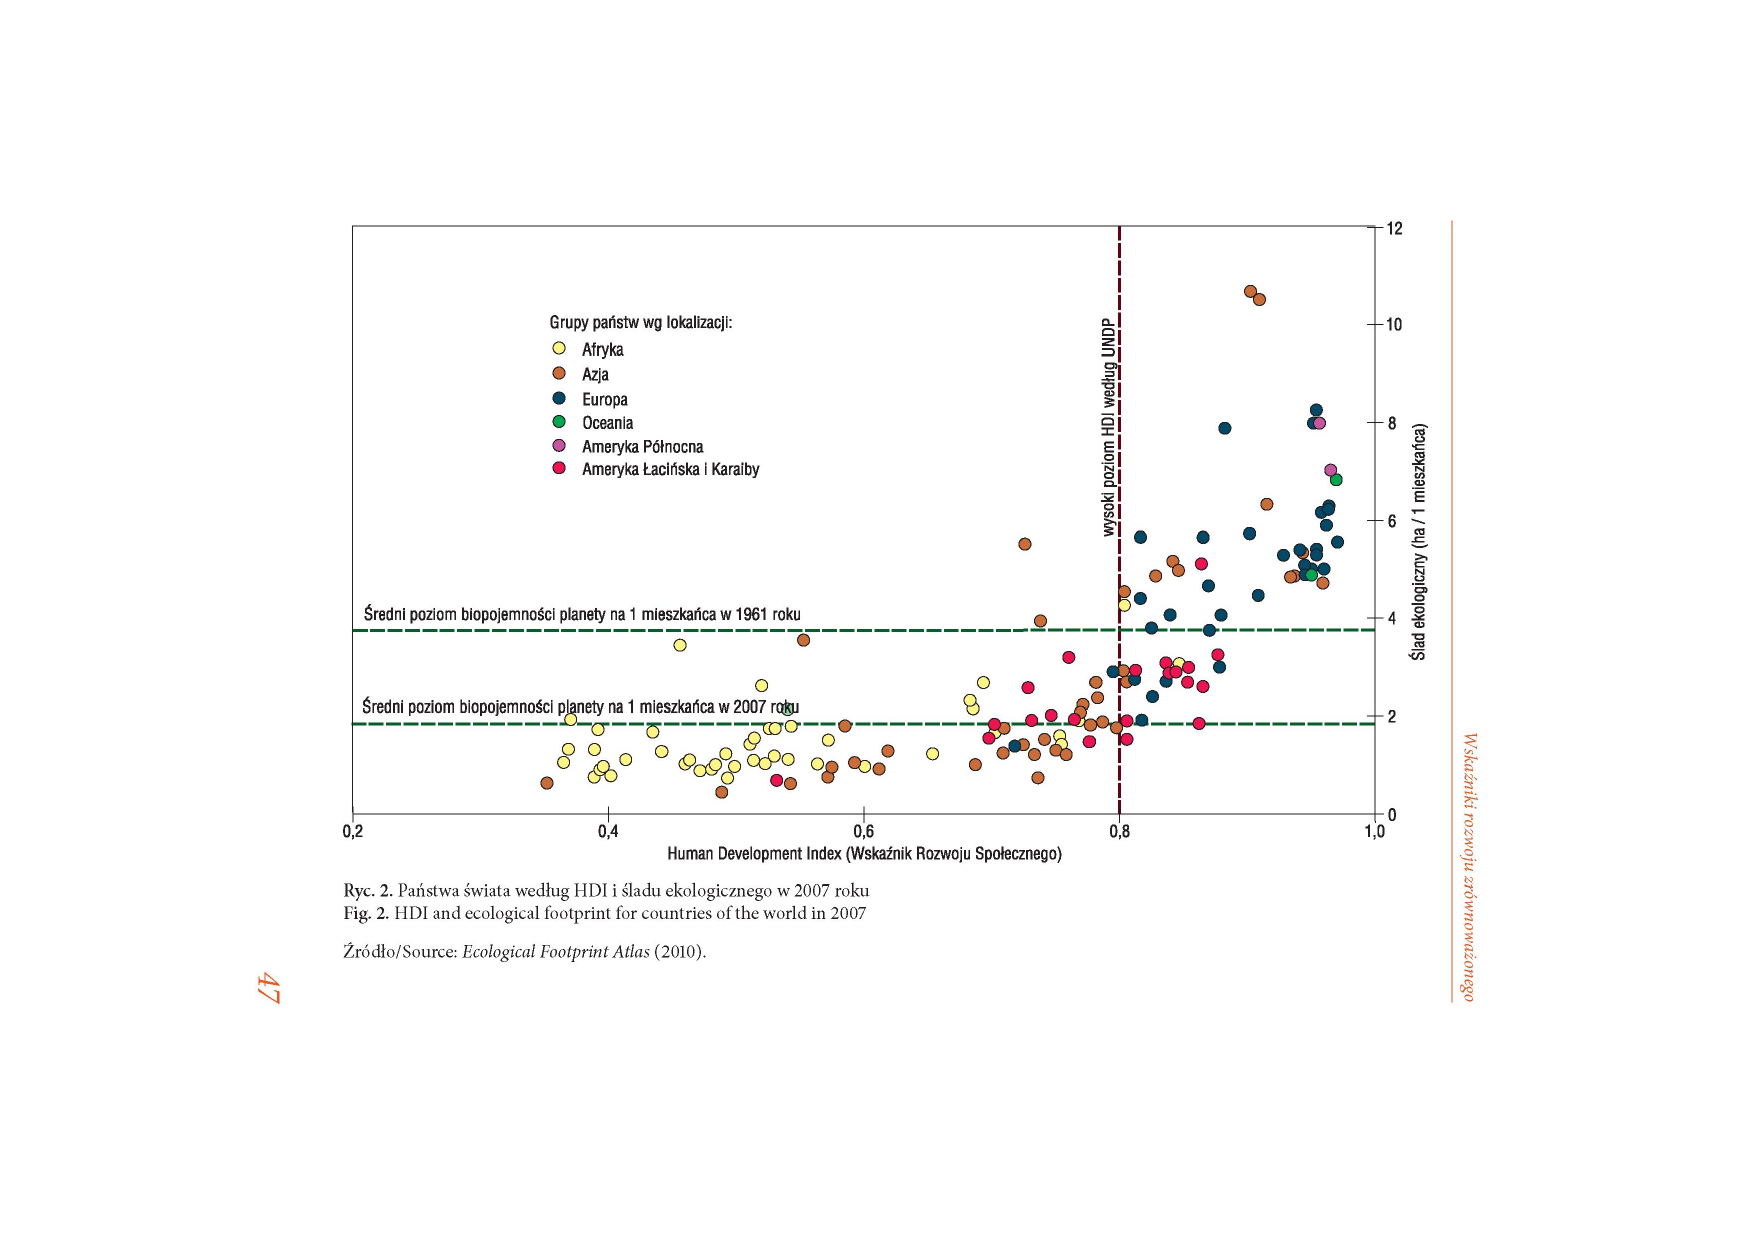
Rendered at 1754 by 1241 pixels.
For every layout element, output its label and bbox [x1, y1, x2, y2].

picture [238, 179, 1516, 1062]
